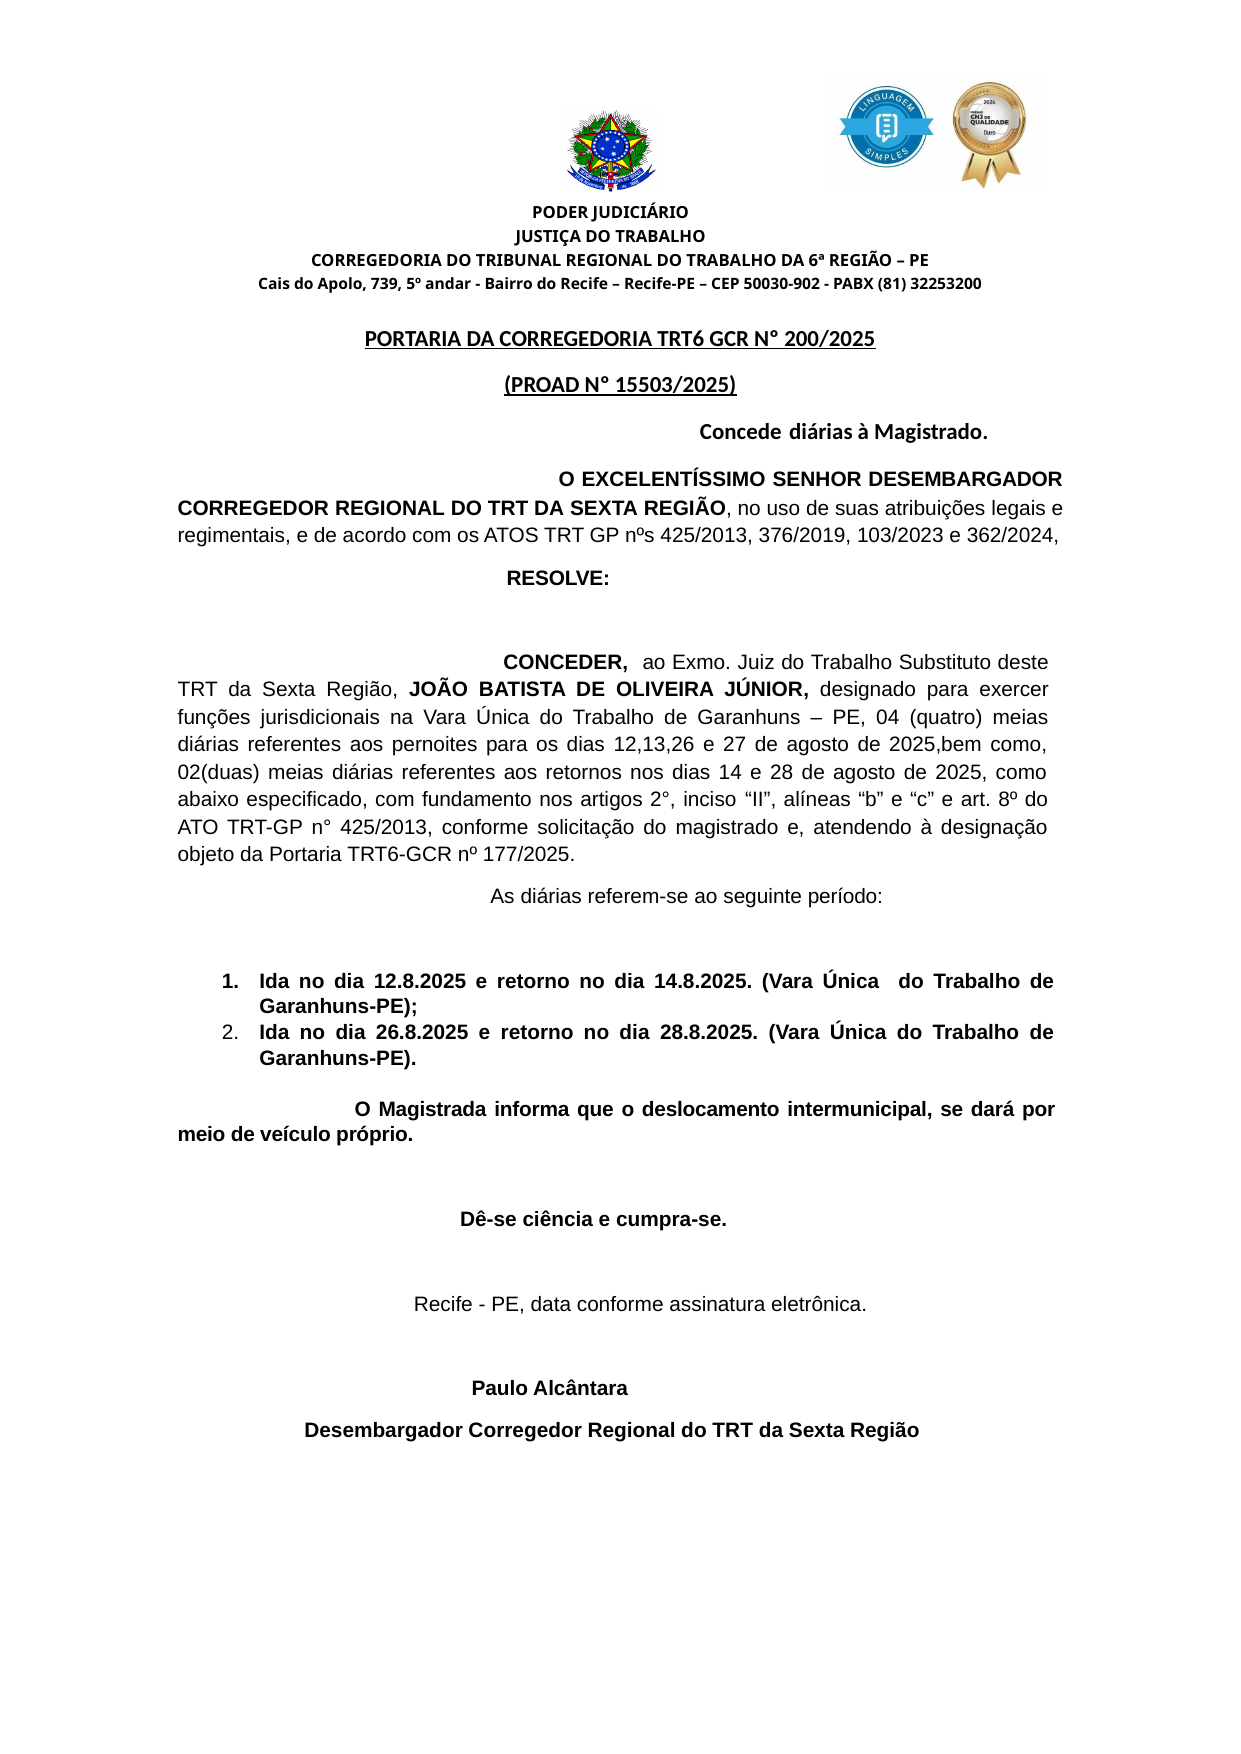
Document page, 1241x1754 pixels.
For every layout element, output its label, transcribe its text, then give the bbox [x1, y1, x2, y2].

text RESOLVE: [177, 565, 1063, 589]
text Recife - PE, data conforme assinatura eletrônica. [177, 1291, 1063, 1315]
text As diárias referem-se ao seguinte período: [490, 884, 1063, 908]
text PORTARIA DA CORREGEDORIA TRT6 GCR Nº 200/2025 [177, 324, 1063, 352]
text CONCEDER, ao Exmo. Juiz do Trabalho Substituto deste TRT da Sexta Região, JOÃO BATISTA DE OLIVEIRA JÚNIOR, designado para exercer funções jurisdicionais na Vara Única do Trabalho de Garanhuns – PE, 04 (quatro) meias diárias referentes aos pernoites para os dias 12,13,26 e 27 de agosto de 2025,bem como, 02(duas) meias diárias referentes aos retornos nos dias 14 e 28 de agosto de 2025, como abaixo especificado, com fundamento nos artigos 2°, inciso “II”, alíneas “b” e “c” e art. 8º do ATO TRT-GP n° 425/2013, conforme solicitação do magistrado e, atendendo à designação objeto da Portaria TRT6-GCR nº 177/2025. [177, 649, 1049, 866]
text Desembargador Corregedor Regional do TRT da Sexta Região [177, 1418, 1063, 1442]
text Paulo Alcântara [177, 1376, 1063, 1400]
text (PROAD Nº 15503/2025) [177, 370, 1063, 398]
text O EXCELENTÍSSIMO SENHOR DESEMBARGADOR CORREGEDOR REGIONAL DO TRT DA SEXTA REGIÃO, no uso de suas atribuições legais e regimentais, e de acordo com os ATOS TRT GP nºs 425/2013, 376/2019, 103/2023 e 362/2024, [177, 463, 1063, 547]
list Ida no dia 12.8.2025 e retorno no dia 14.8.2025. (Vara Única do Trabalho de Garanhuns-PE); [222, 968, 1056, 1018]
text O Magistrada informa que o deslocamento intermunicipal, se dará por meio de veículo próprio. [177, 1097, 1056, 1146]
text Dê-se ciência e cumpra-se. [177, 1207, 1063, 1231]
list Ida no dia 26.8.2025 e retorno no dia 28.8.2025. (Vara Única do Trabalho de Garanhuns-PE). [222, 1020, 1056, 1069]
picture [562, 108, 658, 193]
picture [828, 73, 1044, 193]
text Concede diárias à Magistrado. [177, 417, 1063, 445]
